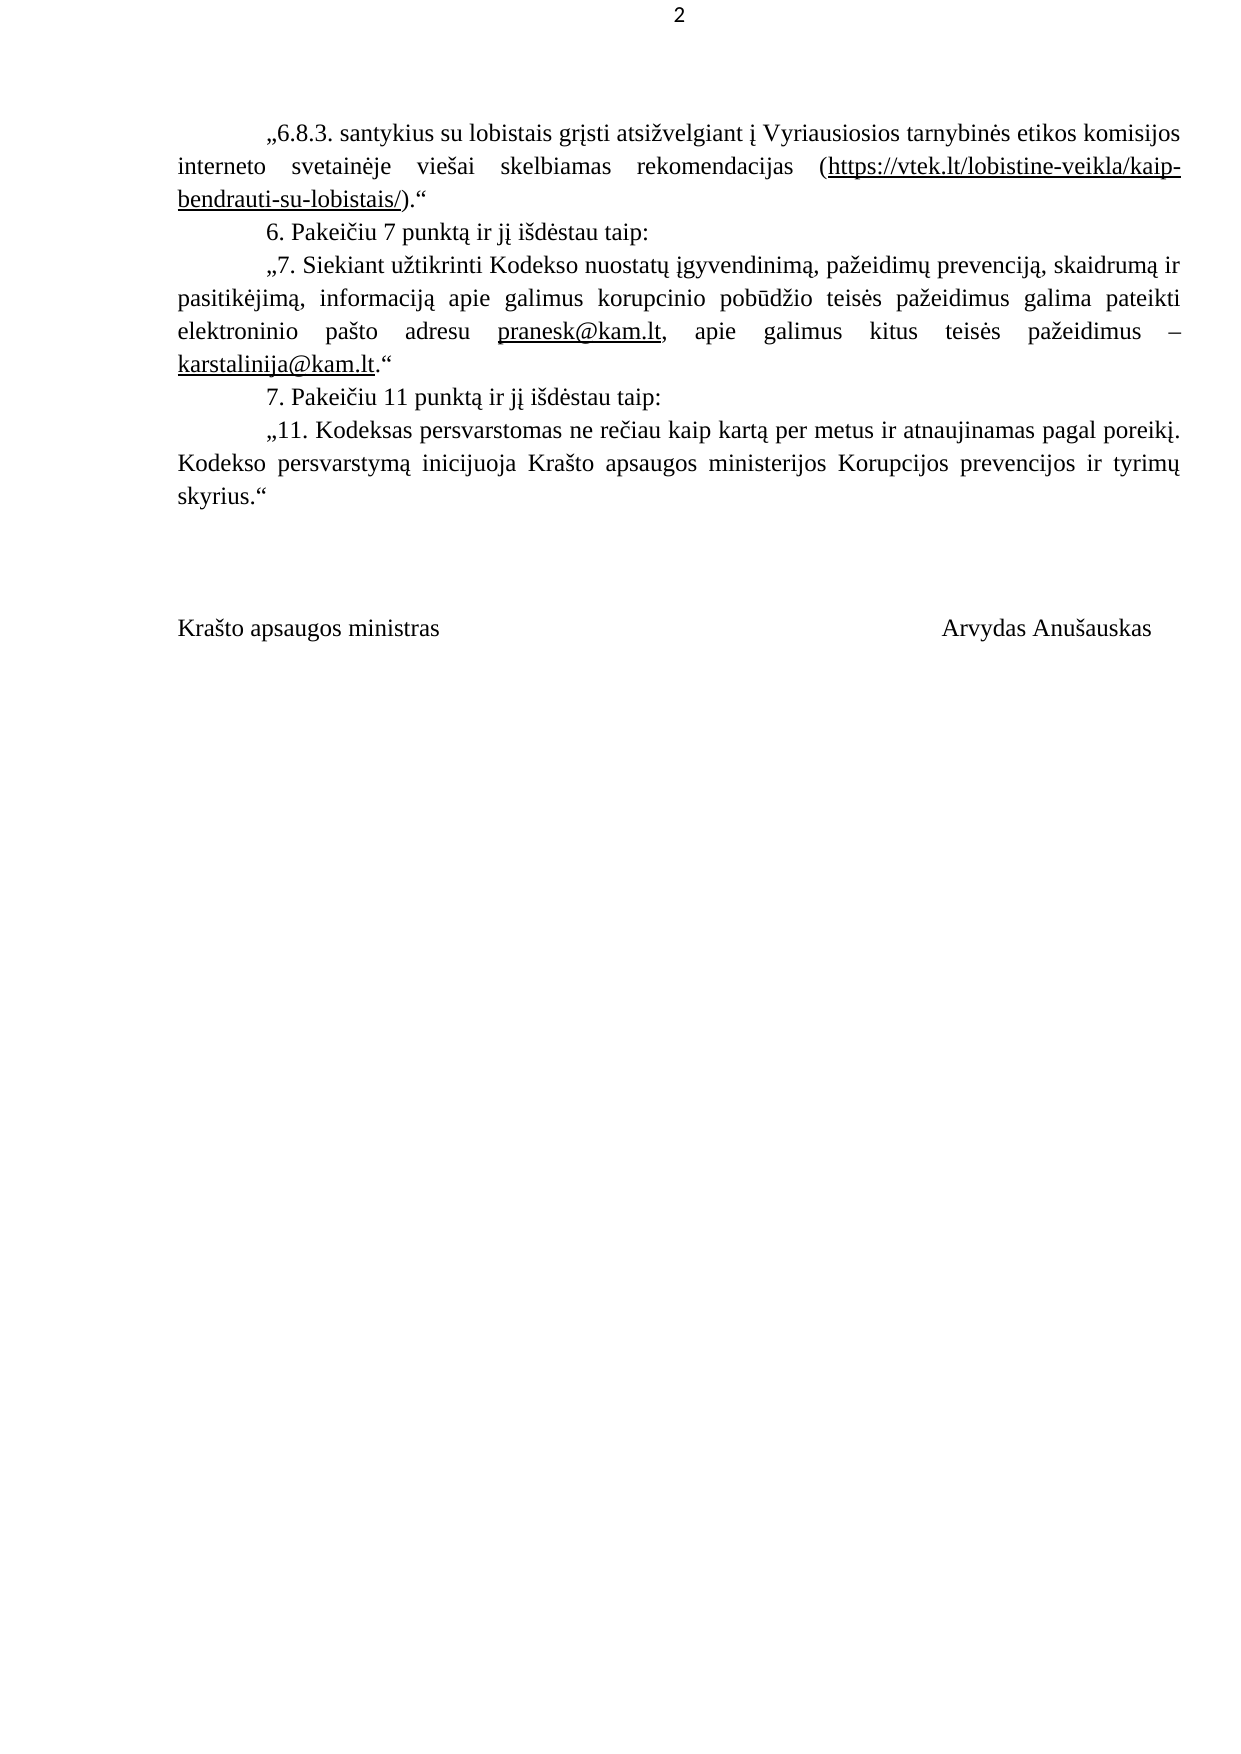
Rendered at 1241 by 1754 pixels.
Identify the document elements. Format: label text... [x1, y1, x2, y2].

text Krašto apsaugos ministras Arvydas Anušauskas [177, 613, 1181, 642]
text 6. Pakeičiu 7 punktą ir jį išdėstau taip: [177, 217, 1181, 246]
text „7. Siekiant užtikrinti Kodekso nuostatų įgyvendinimą, pažeidimų prevenciją, skaidrumą ir pasitikėjimą, informaciją apie galimus korupcinio pobūdžio teisės pažeidimus galima pateikti elektroninio pašto adresu pranesk@kam.lt, apie galimus kitus teisės pažeidimus – karstalinija@kam.lt.“ [177, 250, 1181, 378]
text „11. Kodeksas persvarstomas ne rečiau kaip kartą per metus ir atnaujinamas pagal poreikį. Kodekso persvarstymą inicijuoja Krašto apsaugos ministerijos Korupcijos prevencijos ir tyrimų skyrius.“ [177, 415, 1181, 510]
text 7. Pakeičiu 11 punktą ir jį išdėstau taip: [177, 382, 1181, 411]
text „6.8.3. santykius su lobistais grįsti atsižvelgiant į Vyriausiosios tarnybinės etikos komisijos interneto svetainėje viešai skelbiamas rekomendacijas (https://vtek.lt/lobistine-veikla/kaip-bendrauti-su-lobistais/).“ [177, 118, 1181, 213]
